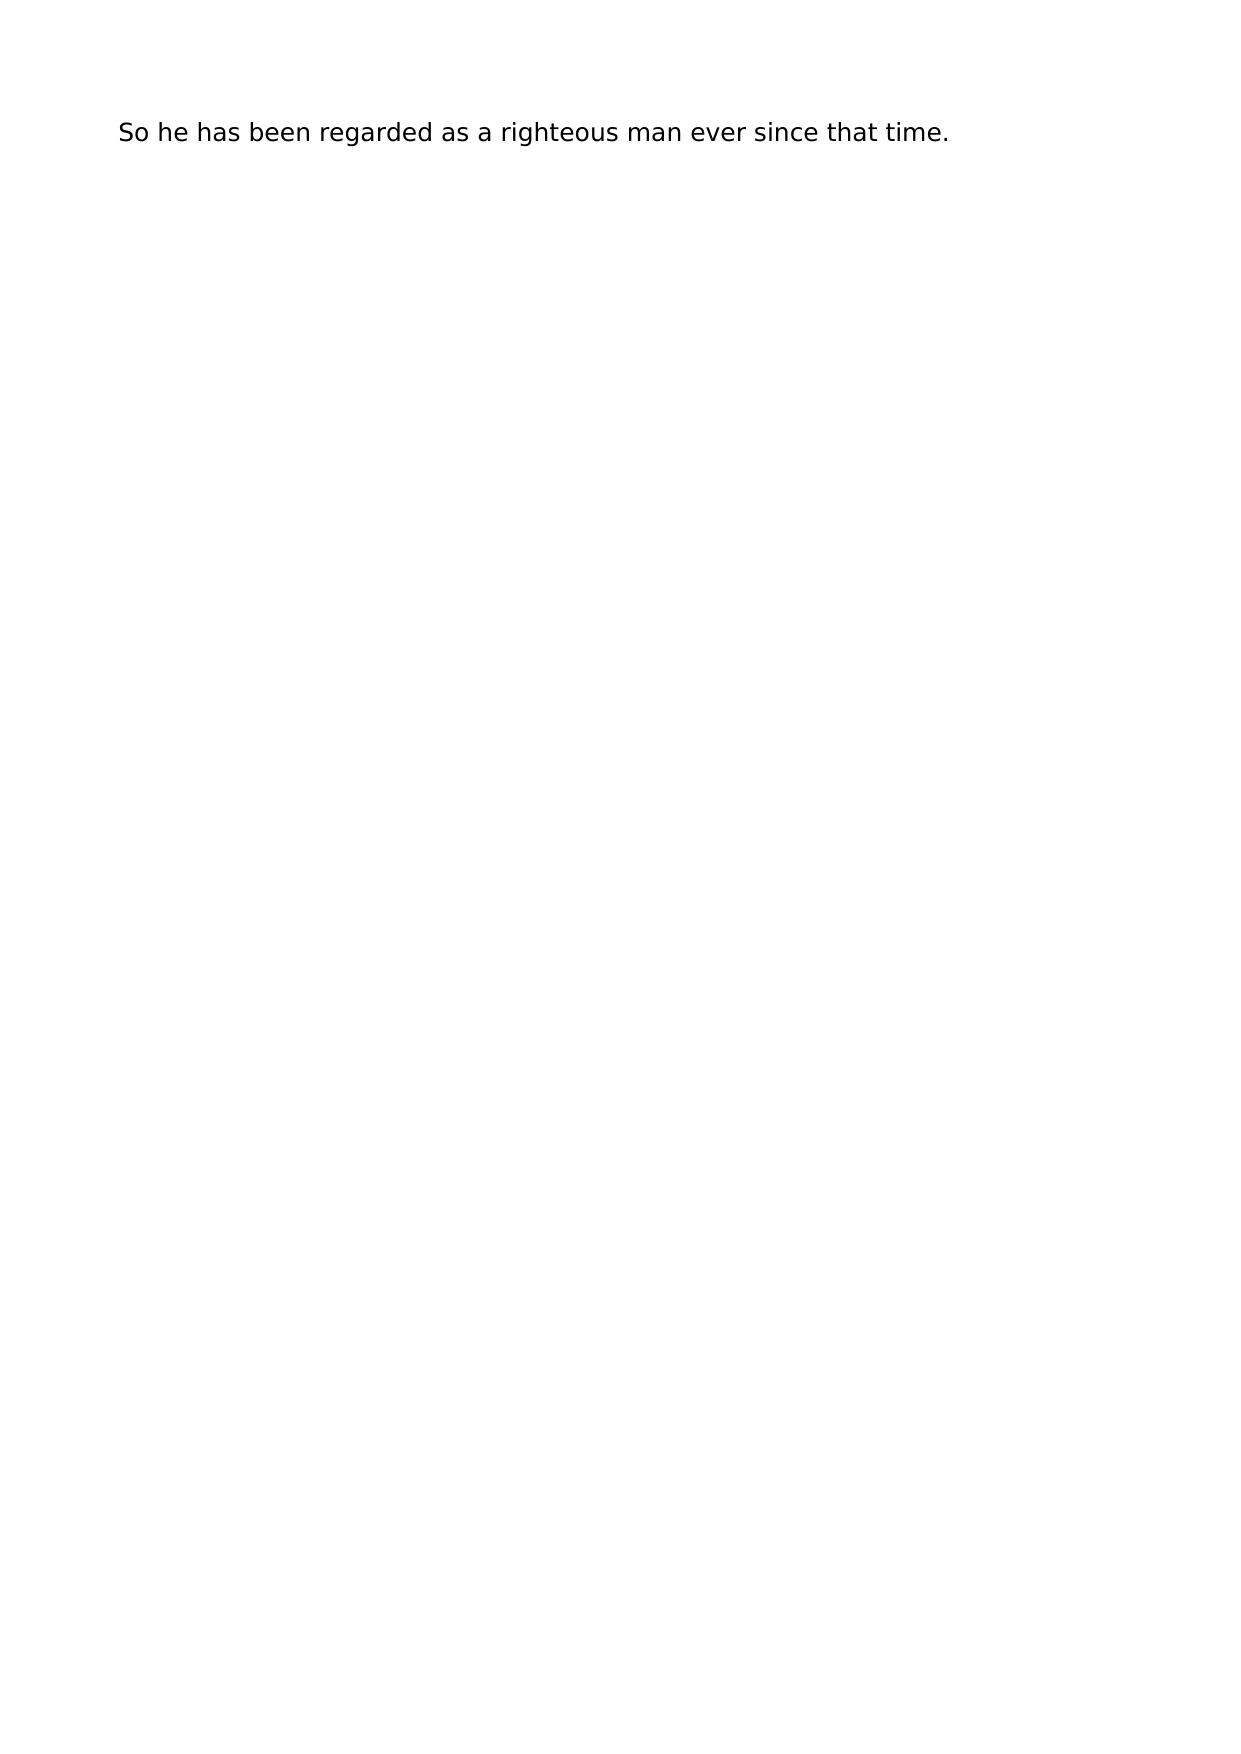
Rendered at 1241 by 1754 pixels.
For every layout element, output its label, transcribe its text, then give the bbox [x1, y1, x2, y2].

text So he has been regarded as a righteous man ever since that time. [118, 118, 1122, 147]
